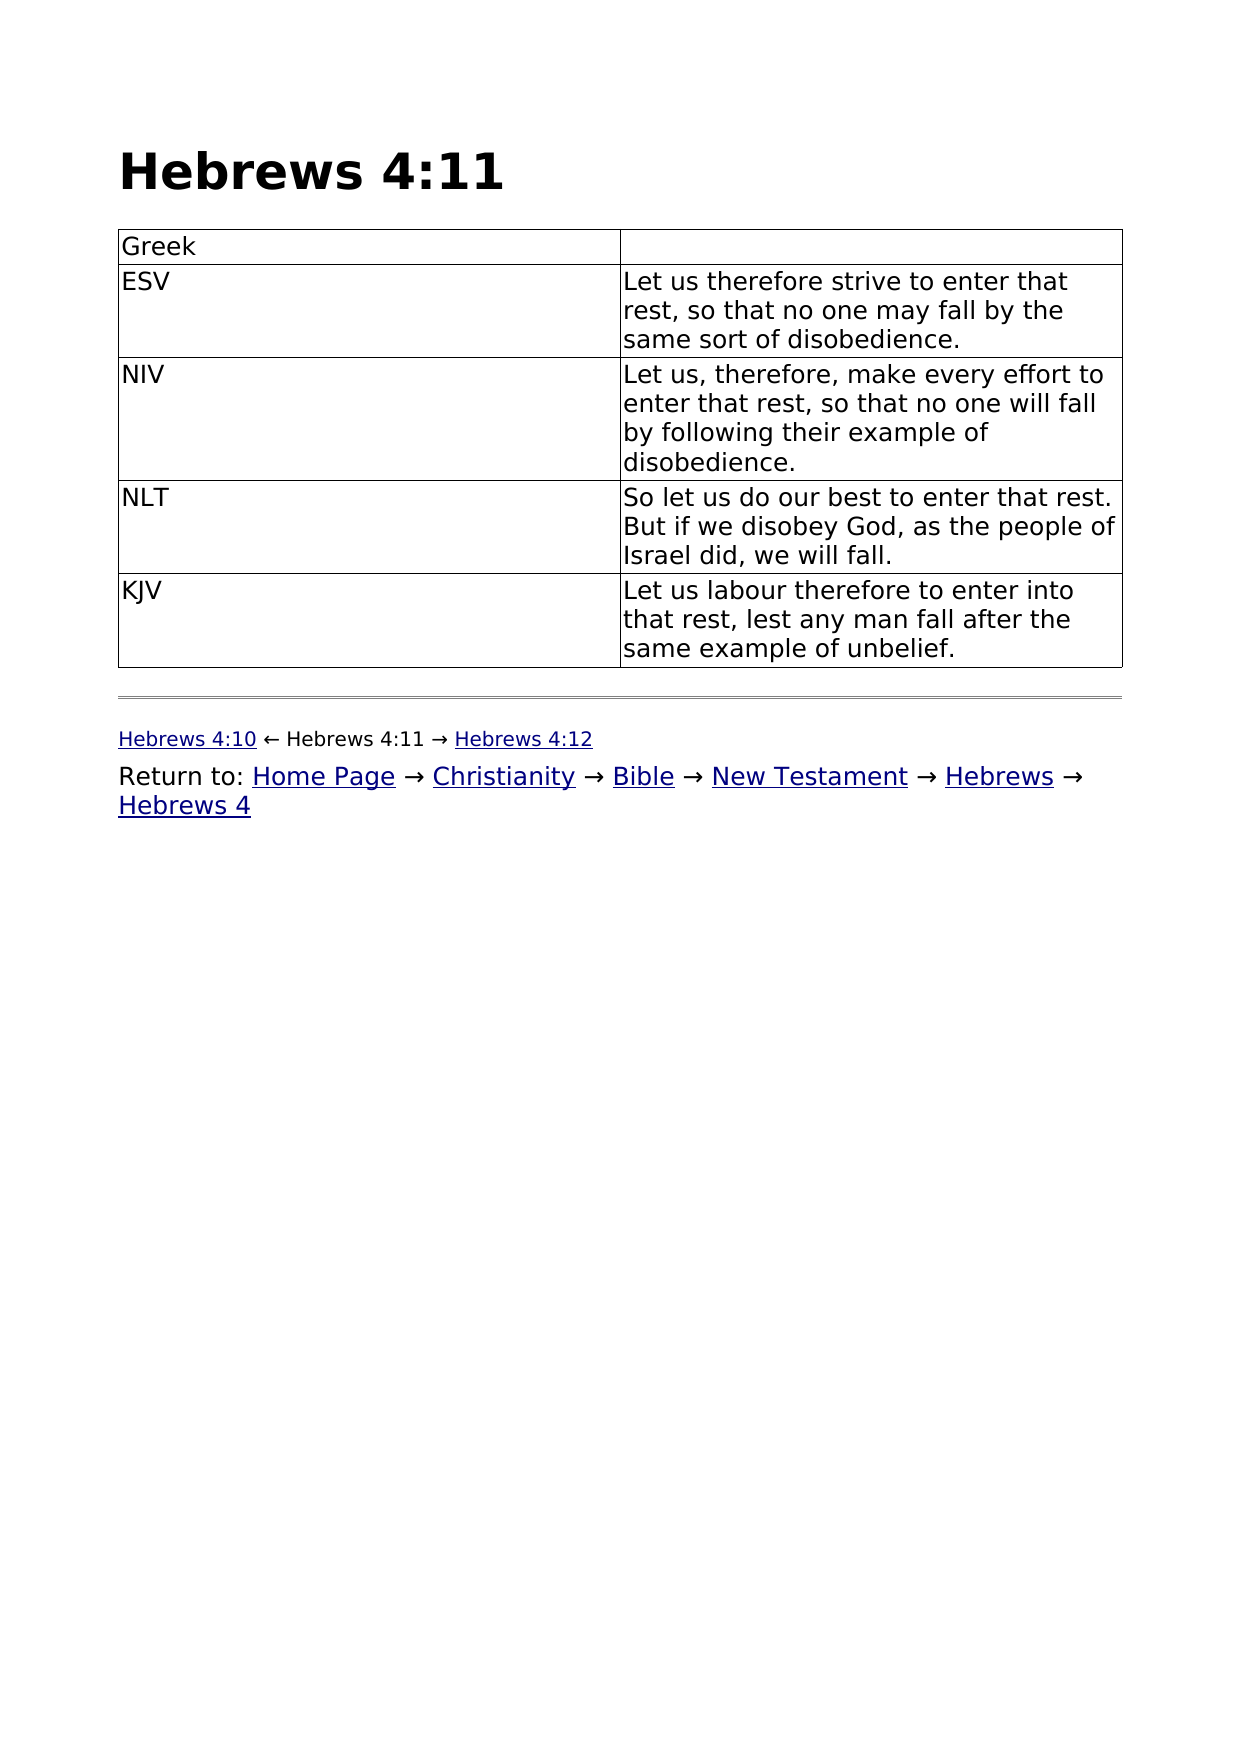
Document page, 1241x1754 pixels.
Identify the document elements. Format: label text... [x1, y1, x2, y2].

table_cell ESV [119, 265, 620, 357]
table_cell NLT [119, 481, 620, 573]
text Hebrews 4:10 ← Hebrews 4:11 → Hebrews 4:12 [118, 728, 1122, 762]
table_cell KJV [119, 574, 620, 667]
text Return to: Home Page → Christianity → Bible → New Testament → Hebrews → Hebrews 4 [118, 762, 1122, 820]
table_header [621, 230, 1122, 264]
table_cell So let us do our best to enter that rest. But if we disobey God, as the people of Israel did, we will fall. [621, 481, 1122, 573]
table_cell Let us, therefore, make every effort to enter that rest, so that no one will fall by following their example of disobedience. [621, 358, 1122, 480]
table_cell Let us therefore strive to enter that rest, so that no one may fall by the same sort of disobedience. [621, 265, 1122, 357]
table_header Greek [119, 230, 620, 264]
subtitle Hebrews 4:11 [118, 143, 1122, 201]
table_cell NIV [119, 358, 620, 480]
table_cell Let us labour therefore to enter into that rest, lest any man fall after the same example of unbelief. [621, 574, 1122, 667]
